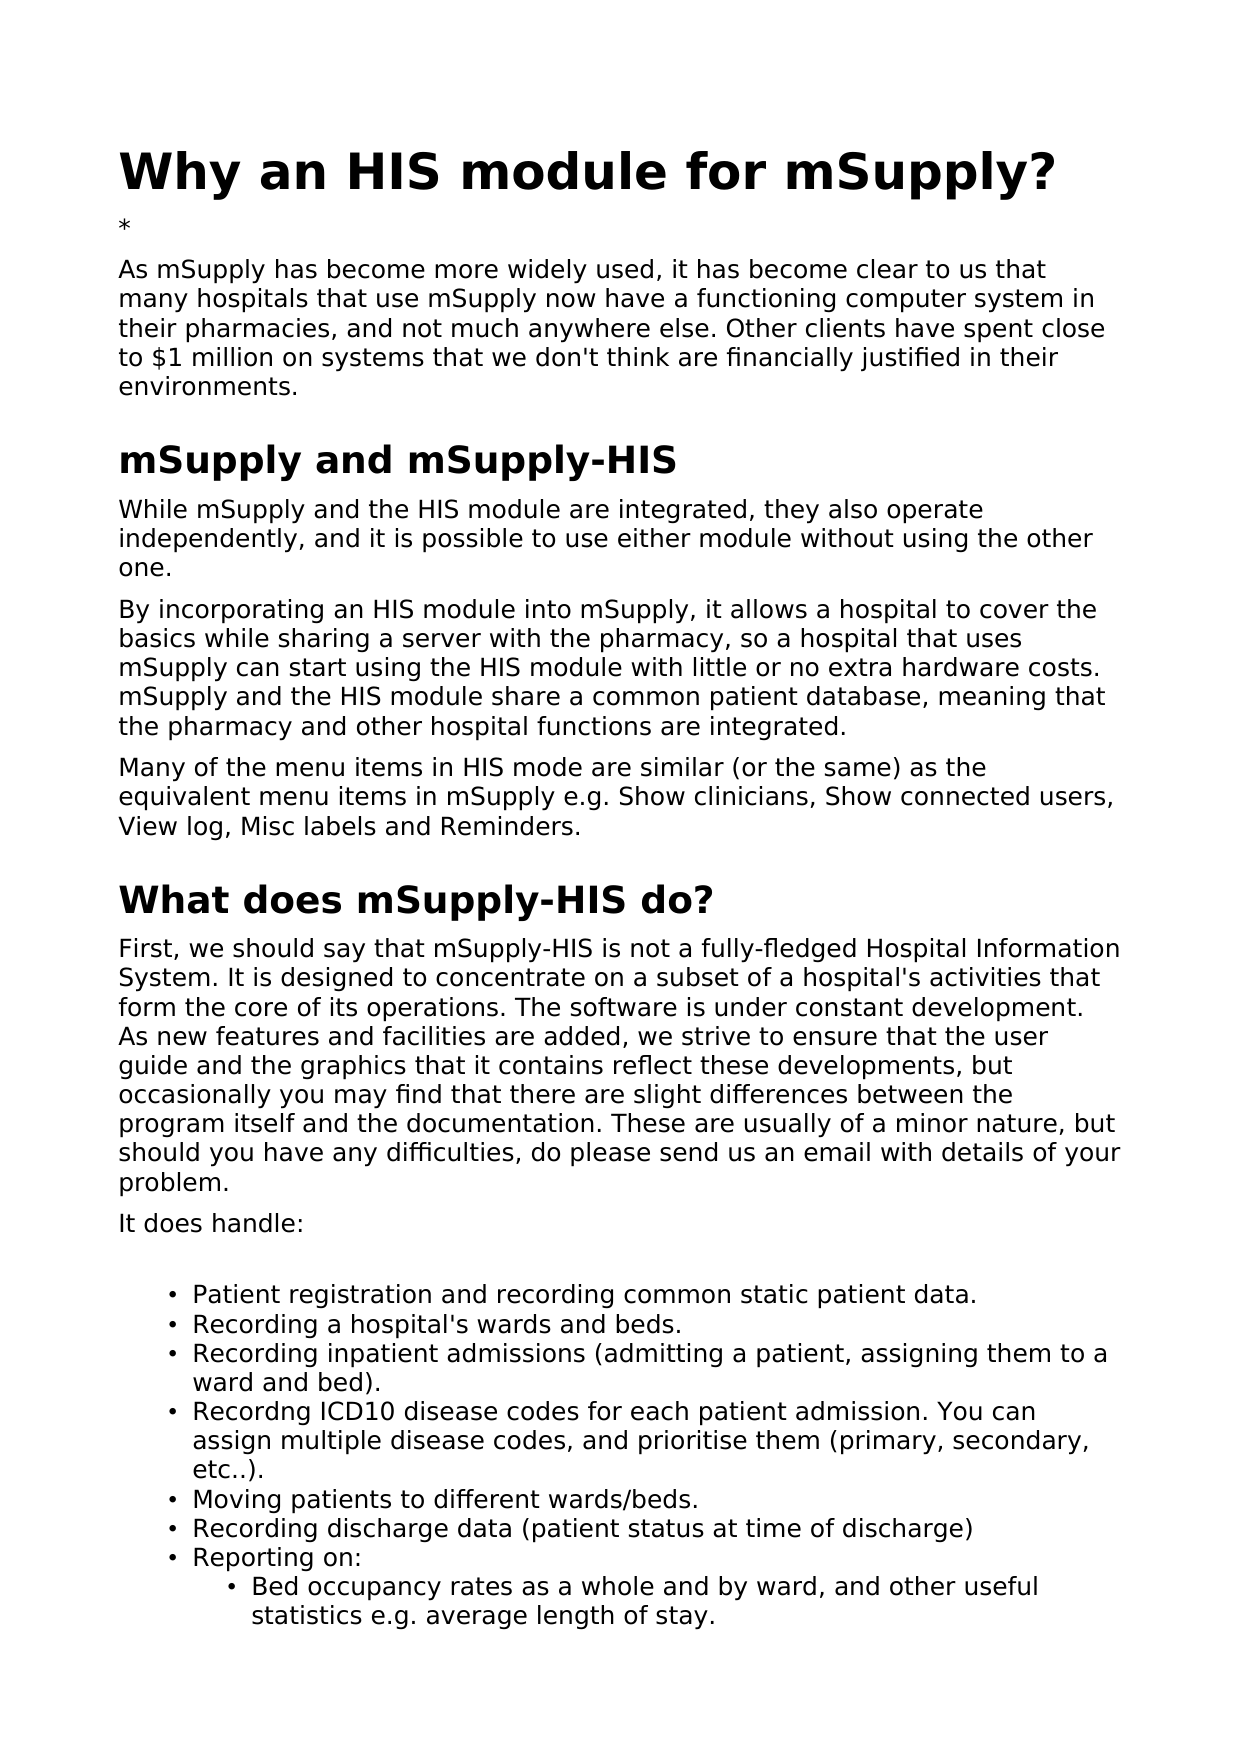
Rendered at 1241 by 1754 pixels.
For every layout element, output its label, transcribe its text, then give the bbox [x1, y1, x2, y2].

list Bed occupancy rates as a whole and by ward, and other useful statistics e.g. average length of stay. [236, 1572, 1122, 1631]
list Reporting on: [177, 1543, 1122, 1572]
list Recordng ICD10 disease codes for each patient admission. You can assign multiple disease codes, and prioritise them (primary, secondary, etc..). [177, 1397, 1122, 1485]
text By incorporating an HIS module into mSupply, it allows a hospital to cover the basics while sharing a server with the pharmacy, so a hospital that uses mSupply can start using the HIS module with little or no extra hardware costs. mSupply and the HIS module share a common patient database, meaning that the pharmacy and other hospital functions are integrated. [118, 595, 1122, 741]
list Moving patients to different wards/beds. [177, 1485, 1122, 1514]
text Many of the menu items in HIS mode are similar (or the same) as the equivalent menu items in mSupply e.g. Show clinicians, Show connected users, View log, Misc labels and Reminders. [118, 753, 1122, 841]
subtitle Why an HIS module for mSupply? [118, 143, 1122, 201]
text First, we should say that mSupply-HIS is not a fully-fledged Hospital Information System. It is designed to concentrate on a subset of a hospital's activities that form the core of its operations. The software is under constant development. As new features and facilities are added, we strive to ensure that the user guide and the graphics that it contains reflect these developments, but occasionally you may find that there are slight differences between the program itself and the documentation. These are usually of a minor nature, but should you have any difficulties, do please send us an email with details of your problem. [118, 934, 1122, 1197]
list Recording discharge data (patient status at time of discharge) [177, 1514, 1122, 1543]
list Patient registration and recording common static patient data. [177, 1281, 1122, 1310]
text While mSupply and the HIS module are integrated, they also operate independently, and it is possible to use either module without using the other one. [118, 495, 1122, 582]
text It does handle: [118, 1209, 1122, 1239]
subtitle What does mSupply-HIS do? [118, 878, 1122, 922]
list Recording inpatient admissions (admitting a patient, assigning them to a ward and bed). [177, 1339, 1122, 1397]
subtitle mSupply and mSupply-HIS [118, 439, 1122, 482]
list Recording a hospital's wards and beds. [177, 1310, 1122, 1339]
text * [118, 214, 1122, 243]
text As mSupply has become more widely used, it has become clear to us that many hospitals that use mSupply now have a functioning computer system in their pharmacies, and not much anywhere else. Other clients have spent close to $1 million on systems that we don't think are financially justified in their environments. [118, 256, 1122, 401]
